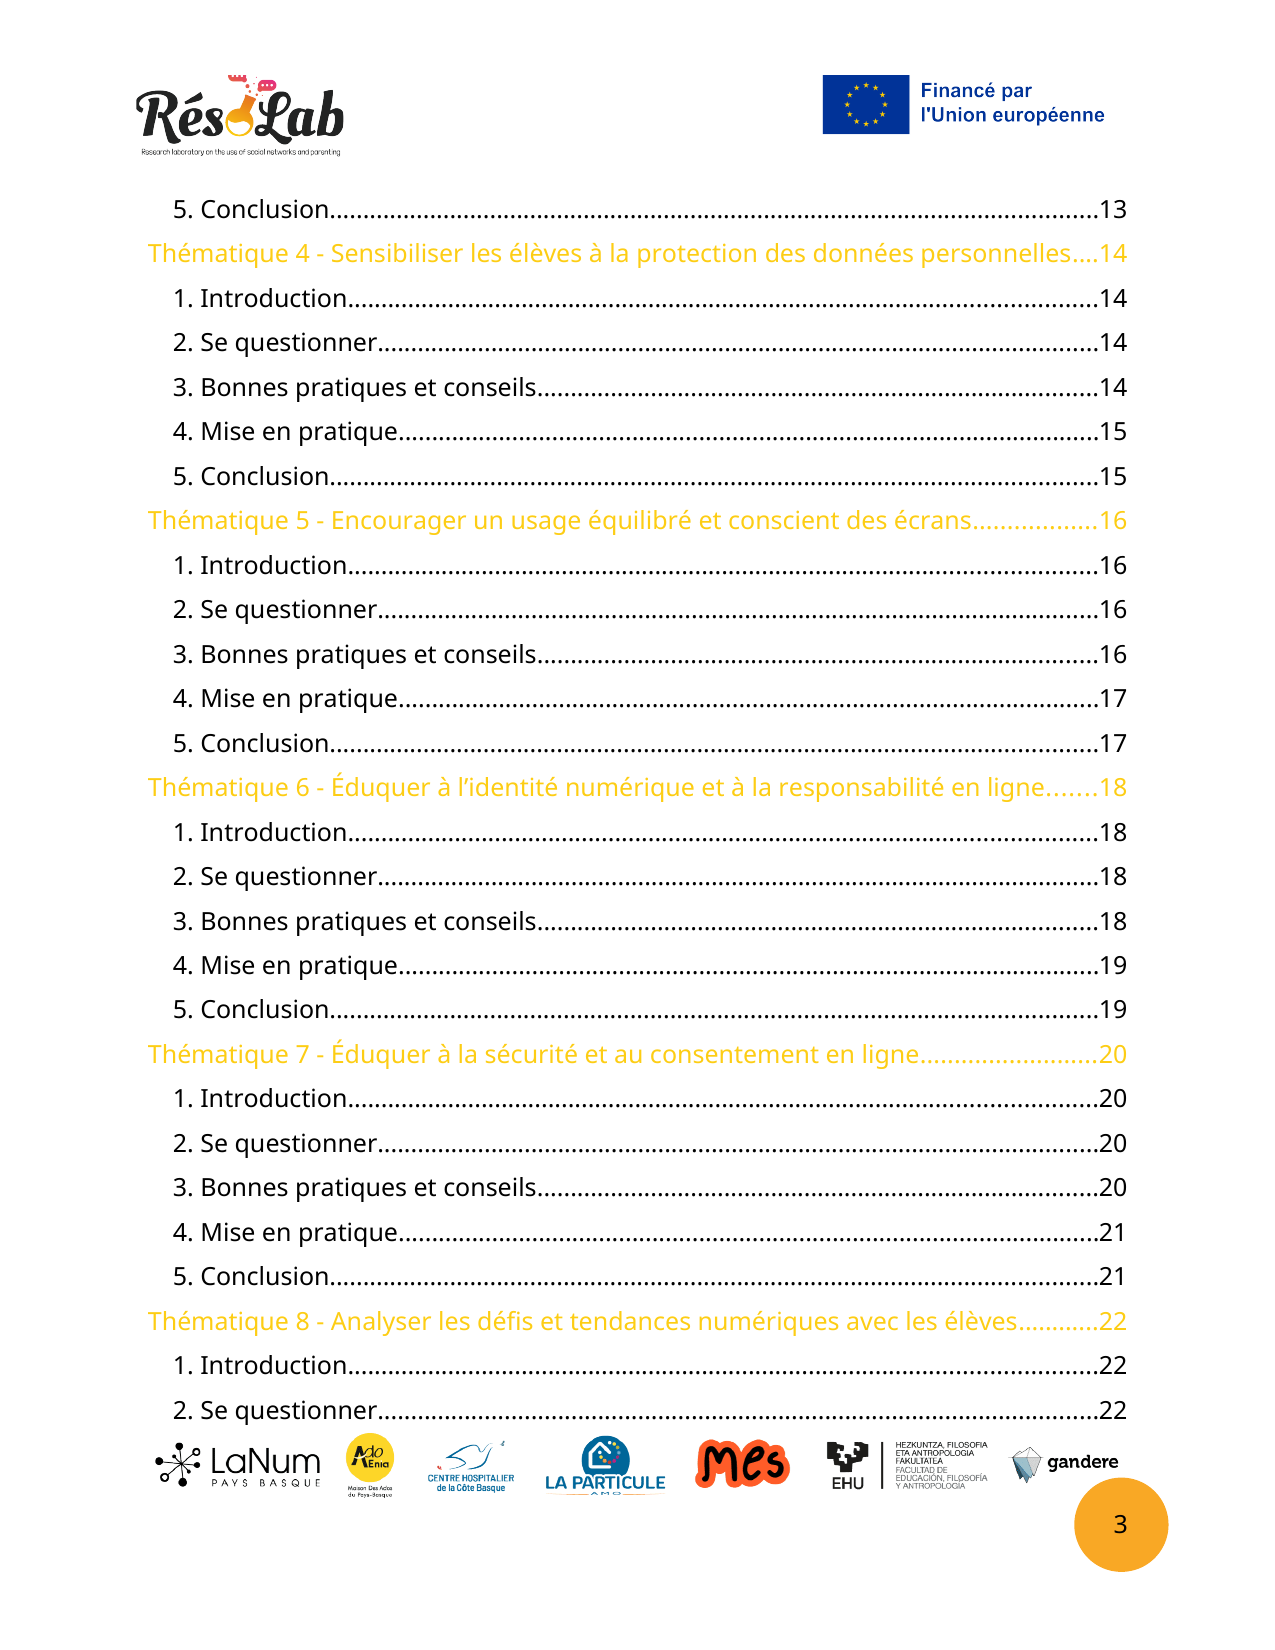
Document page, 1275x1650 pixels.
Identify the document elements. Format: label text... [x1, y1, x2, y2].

text Thématique 6 - Éduquer à l’identité numérique et à la responsabilité en ligne 18 [148, 770, 1127, 804]
picture [818, 75, 1117, 135]
text 1. Introduction 18 [173, 814, 1127, 848]
text 3. Bonnes pratiques et conseils 16 [173, 636, 1127, 670]
text 3. Bonnes pratiques et conseils 18 [173, 903, 1127, 937]
text 2. Se questionner 18 [173, 859, 1127, 893]
text 4. Mise en pratique 17 [173, 681, 1127, 715]
text 2. Se questionner 14 [173, 325, 1127, 359]
text 3. Bonnes pratiques et conseils 14 [173, 369, 1127, 403]
text 5. Conclusion 15 [173, 458, 1127, 492]
picture [147, 1430, 1128, 1500]
text 3. Bonnes pratiques et conseils 20 [173, 1170, 1127, 1204]
text 1. Introduction 16 [173, 547, 1127, 581]
text 1. Introduction 20 [173, 1081, 1127, 1115]
text 5. Conclusion 19 [173, 992, 1127, 1026]
text 1. Introduction 22 [173, 1348, 1127, 1382]
text 5. Conclusion 13 [173, 192, 1127, 226]
text 2. Se questionner 20 [173, 1126, 1127, 1160]
text Thématique 5 - Encourager un usage équilibré et conscient des écrans 16 [148, 503, 1127, 537]
text Thématique 8 - Analyser les défis et tendances numériques avec les élèves 22 [148, 1303, 1127, 1338]
text 2. Se questionner 16 [173, 592, 1127, 626]
text 4. Mise en pratique 19 [173, 948, 1127, 982]
text 5. Conclusion 21 [173, 1259, 1127, 1293]
text 1. Introduction 14 [173, 281, 1127, 314]
text Thématique 7 - Éduquer à la sécurité et au consentement en ligne 20 [148, 1037, 1127, 1071]
text Thématique 4 - Sensibiliser les élèves à la protection des données personnelles 14 [148, 236, 1127, 270]
text 4. Mise en pratique 15 [173, 414, 1127, 448]
picture [136, 75, 344, 158]
text 2. Se questionner 22 [173, 1392, 1127, 1427]
text 5. Conclusion 17 [173, 725, 1127, 759]
text 4. Mise en pratique 21 [173, 1214, 1127, 1249]
